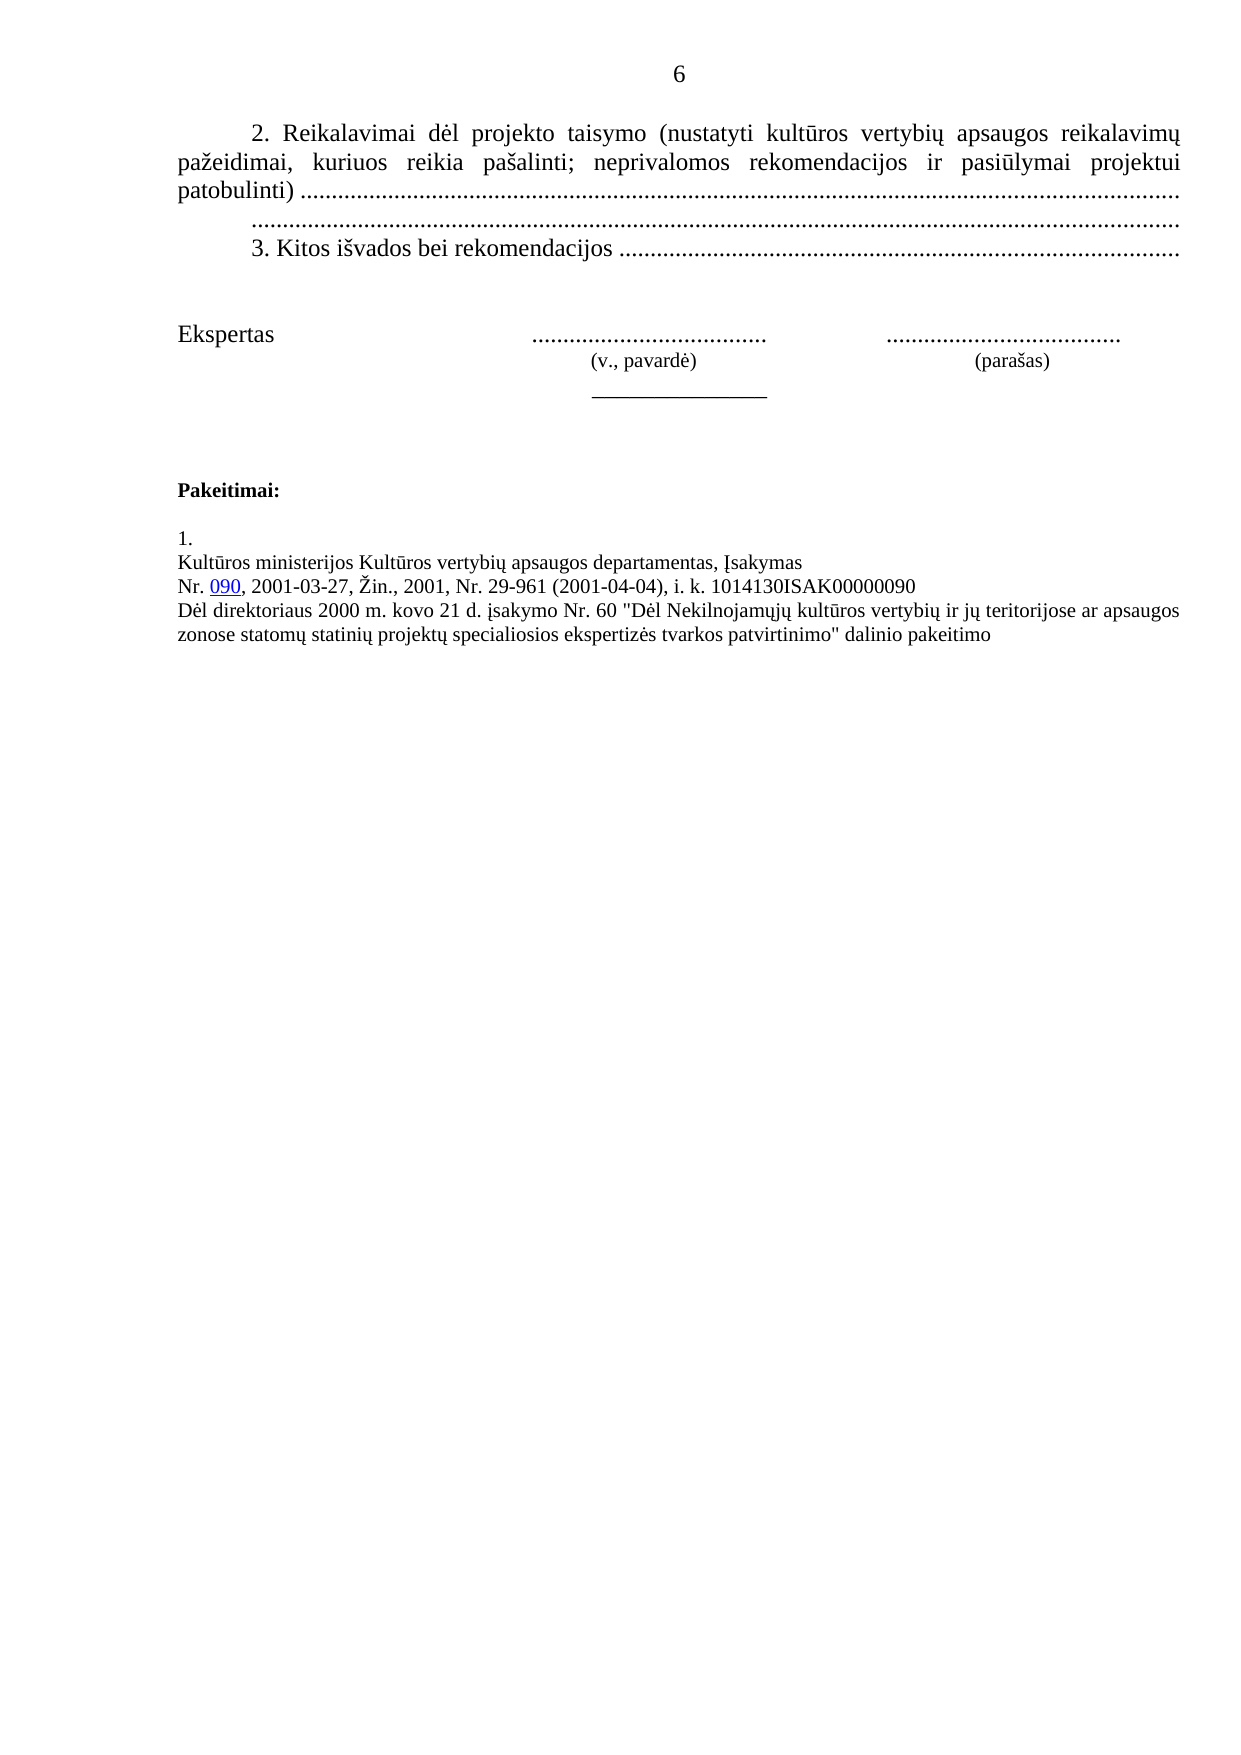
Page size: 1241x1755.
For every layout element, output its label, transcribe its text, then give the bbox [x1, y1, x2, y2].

text 2. Reikalavimai dėl projekto taisymo (nustatyti kultūros vertybių apsaugos reikalavimų pažeidimai, kuriuos reikia pašalinti; neprivalomos rekomendacijos ir pasiūlymai projektui patobulinti) [177, 118, 1181, 204]
text 1. [177, 526, 1181, 550]
text ______________ [177, 372, 1181, 401]
text Dėl direktoriaus 2000 m. kovo 21 d. įsakymo Nr. 60 "Dėl Nekilnojamųjų kultūros vertybių ir jų teritorijose ar apsaugos zonose statomų statinių projektų specialiosios ekspertizės tvarkos patvirtinimo" dalinio pakeitimo [177, 598, 1181, 646]
text Pakeitimai: [177, 478, 1181, 502]
text Kultūros ministerijos Kultūros vertybių apsaugos departamentas, Įsakymas [177, 550, 1181, 574]
text Ekspertas [177, 319, 1181, 348]
text 3. Kitos išvados bei rekomendacijos [177, 233, 1181, 262]
text Nr. 090, 2001-03-27, Žin., 2001, Nr. 29-961 (2001-04-04), i. k. 1014130ISAK00000090 [177, 574, 1181, 598]
text (v., pavardė) (parašas) [177, 348, 1181, 372]
